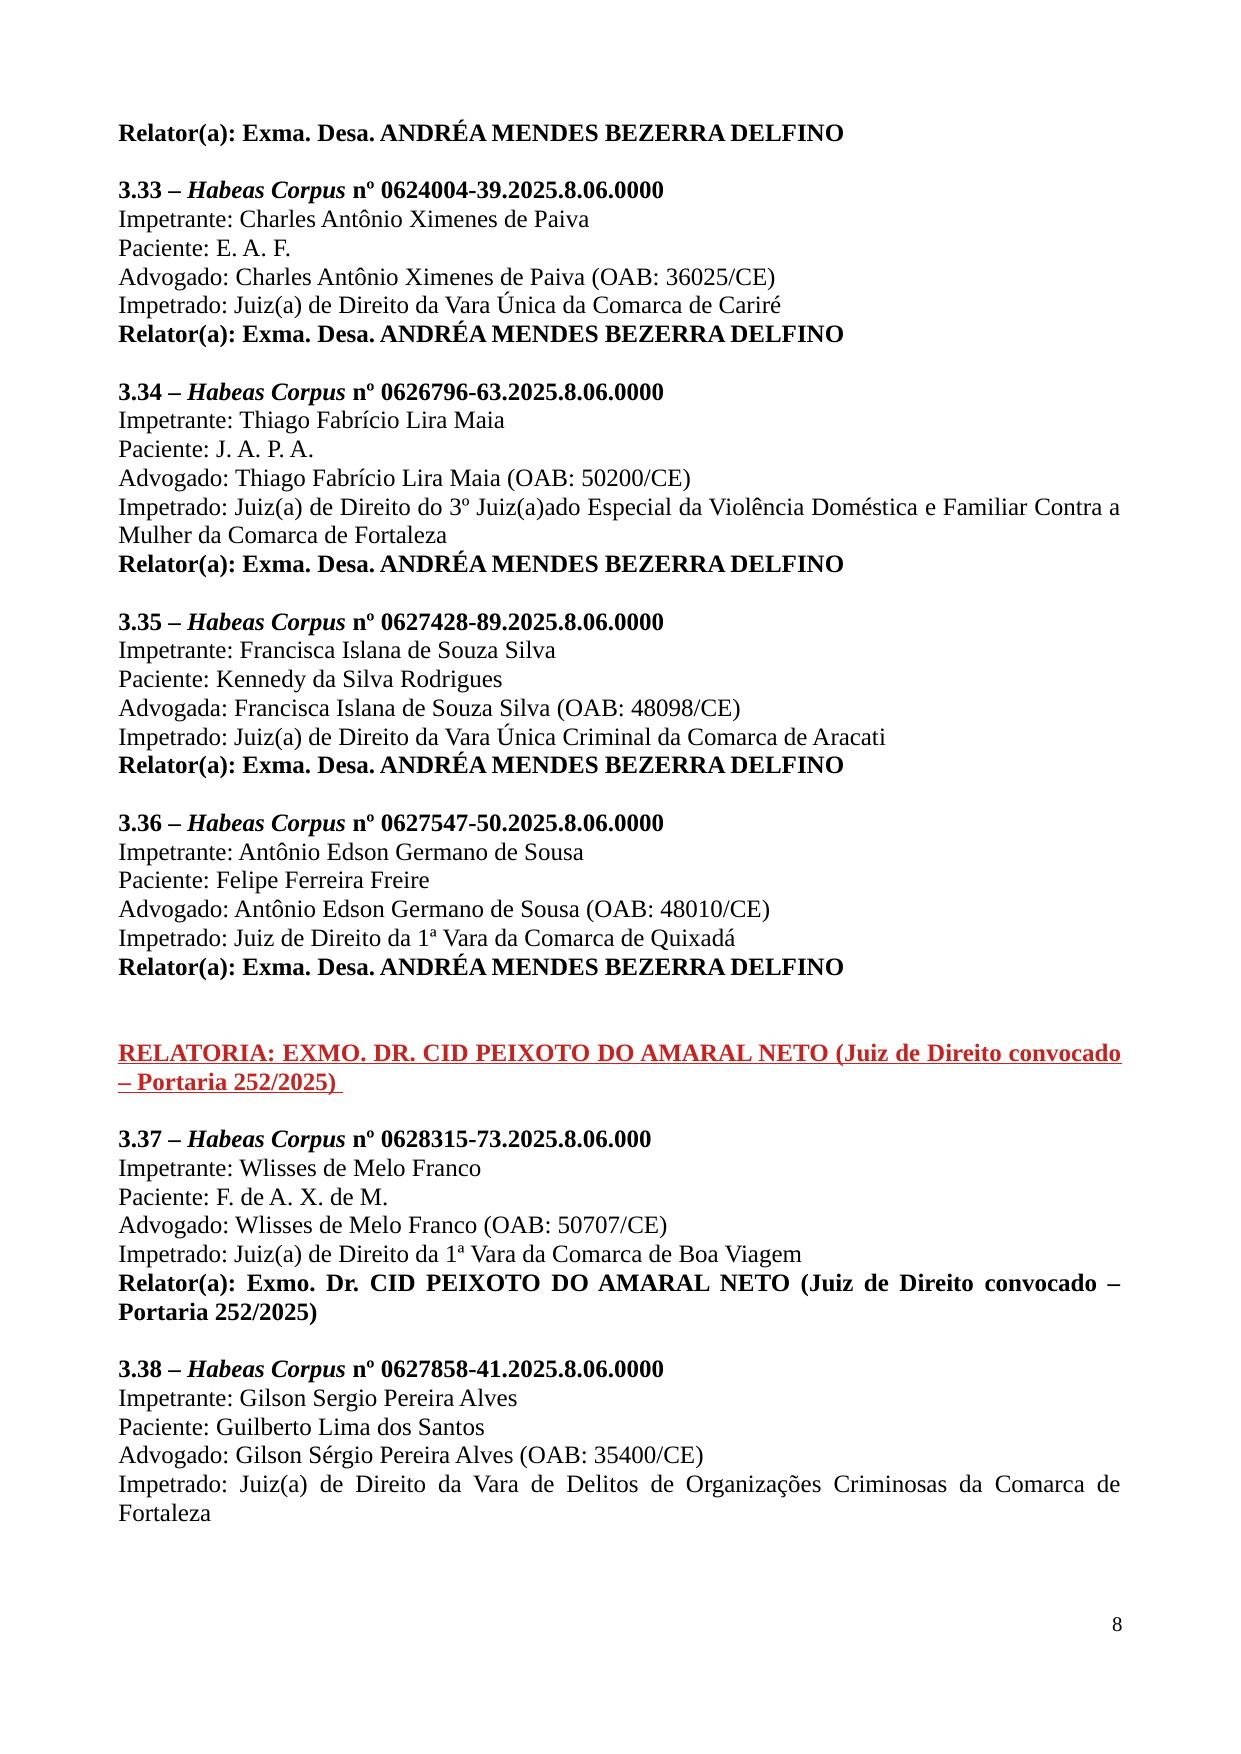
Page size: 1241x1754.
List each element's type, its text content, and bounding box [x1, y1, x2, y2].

text Advogado: Charles Antônio Ximenes de Paiva (OAB: 36025/CE) [118, 262, 1122, 291]
text Paciente: Guilberto Lima dos Santos [118, 1412, 1122, 1441]
text Impetrado: Juiz(a) de Direito da Vara Única da Comarca de Cariré [118, 291, 1122, 319]
text Paciente: Kennedy da Silva Rodrigues [118, 664, 1122, 693]
text Relator(a): Exmo. Dr. CID PEIXOTO DO AMARAL NETO (Juiz de Direito convocado – Portaria 252/2025) [118, 1268, 1122, 1326]
text Paciente: F. de A. X. de M. [118, 1182, 1122, 1211]
text 3.38 – Habeas Corpus nº 0627858-41.2025.8.06.0000 [118, 1354, 1122, 1383]
text Paciente: E. A. F. [118, 233, 1122, 262]
text 3.36 – Habeas Corpus nº 0627547-50.2025.8.06.0000 [118, 808, 1122, 837]
text Advogado: Wlisses de Melo Franco (OAB: 50707/CE) [118, 1211, 1122, 1239]
text Paciente: Felipe Ferreira Freire [118, 866, 1122, 894]
text Advogado: Gilson Sérgio Pereira Alves (OAB: 35400/CE) [118, 1441, 1122, 1469]
text Relator(a): Exma. Desa. ANDRÉA MENDES BEZERRA DELFINO [118, 118, 1122, 147]
text Relator(a): Exma. Desa. ANDRÉA MENDES BEZERRA DELFINO [118, 319, 1122, 348]
text Impetrado: Juiz(a) de Direito da Vara de Delitos de Organizações Criminosas da Comarca de Fortaleza [118, 1469, 1122, 1527]
text RELATORIA: EXMO. DR. CID PEIXOTO DO AMARAL NETO (Juiz de Direito convocado [118, 1038, 1122, 1063]
text Impetrado: Juiz(a) de Direito da Vara Única Criminal da Comarca de Aracati [118, 722, 1122, 751]
text Advogado: Thiago Fabrício Lira Maia (OAB: 50200/CE) [118, 463, 1122, 492]
text Relator(a): Exma. Desa. ANDRÉA MENDES BEZERRA DELFINO [118, 952, 1122, 981]
text Advogado: Antônio Edson Germano de Sousa (OAB: 48010/CE) [118, 894, 1122, 923]
text Relator(a): Exma. Desa. ANDRÉA MENDES BEZERRA DELFINO [118, 549, 1122, 578]
text Impetrante: Francisca Islana de Souza Silva [118, 636, 1122, 664]
text Impetrante: Antônio Edson Germano de Sousa [118, 837, 1122, 866]
text Impetrante: Wlisses de Melo Franco [118, 1153, 1122, 1182]
text Impetrante: Charles Antônio Ximenes de Paiva [118, 204, 1122, 233]
text 3.35 – Habeas Corpus nº 0627428-89.2025.8.06.0000 [118, 607, 1122, 636]
text Impetrado: Juiz(a) de Direito do 3º Juiz(a)ado Especial da Violência Doméstica e Familiar Contra a Mulher da Comarca de Fortaleza [118, 492, 1122, 549]
text Impetrado: Juiz de Direito da 1ª Vara da Comarca de Quixadá [118, 923, 1122, 952]
text Relator(a): Exma. Desa. ANDRÉA MENDES BEZERRA DELFINO [118, 751, 1122, 779]
text Impetrado: Juiz(a) de Direito da 1ª Vara da Comarca de Boa Viagem [118, 1239, 1122, 1268]
text Advogada: Francisca Islana de Souza Silva (OAB: 48098/CE) [118, 693, 1122, 722]
text 3.34 – Habeas Corpus nº 0626796-63.2025.8.06.0000 [118, 377, 1122, 406]
text Impetrante: Gilson Sergio Pereira Alves [118, 1383, 1122, 1412]
text Paciente: J. A. P. A. [118, 434, 1122, 463]
text – Portaria 252/2025) [118, 1064, 1122, 1096]
text 3.33 – Habeas Corpus nº 0624004-39.2025.8.06.0000 [118, 176, 1122, 204]
text Impetrante: Thiago Fabrício Lira Maia [118, 406, 1122, 434]
text 3.37 – Habeas Corpus nº 0628315-73.2025.8.06.000 [118, 1124, 1122, 1153]
